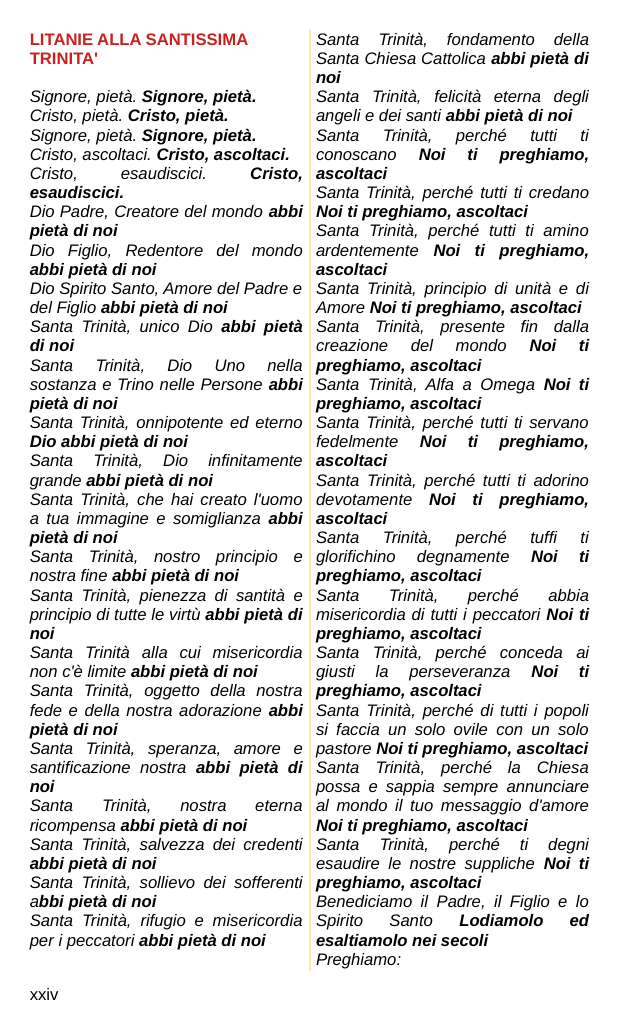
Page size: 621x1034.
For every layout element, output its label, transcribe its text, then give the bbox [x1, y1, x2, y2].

text Santa Trinità, pienezza di santità e principio di tutte le virtù abbi pietà di noi [29, 585, 304, 643]
text Santa Trinità, fondamento della Santa Chiesa Cattolica abbi pietà di noi [316, 29, 591, 87]
text Santa Trinità, onnipotente ed eterno Dio abbi pietà di noi [29, 413, 304, 451]
text Santa Trinità, Alfa a Omega Noi ti preghiamo, ascoltaci [316, 374, 591, 413]
text Santa Trinità, perché tutti ti servano fedelmente Noi ti preghiamo, ascoltaci [316, 413, 591, 470]
text Santa Trinità, nostra eterna ricompensa abbi pietà di noi [29, 796, 304, 834]
text Benediciamo il Padre, il Figlio e lo Spirito Santo Lodiamolo ed esaltiamolo nei secoli [316, 892, 591, 949]
text Dio Padre, Creatore del mondo abbi pietà di noi [29, 202, 304, 240]
text Cristo, esaudiscici. Cristo, esaudiscici. [29, 164, 304, 202]
text Santa Trinità, Dio infinitamente grande abbi pietà di noi [29, 451, 304, 489]
text Santa Trinità, perché tuffi ti glorifichino degnamente Noi ti preghiamo, ascoltaci [316, 528, 591, 585]
text Santa Trinità, perché tutti ti conoscano Noi ti preghiamo, ascoltaci [316, 125, 591, 183]
text Santa Trinità, sollievo dei sofferenti abbi pietà di noi [29, 873, 304, 911]
text Santa Trinità, salvezza dei credenti abbi pietà di noi [29, 834, 304, 873]
text Cristo, ascoltaci. Cristo, ascoltaci. [29, 144, 304, 164]
text Santa Trinità, perché ti degni esaudire le nostre suppliche Noi ti preghiamo, ascoltaci [316, 834, 591, 892]
text Santa Trinità, perché conceda ai giusti la perseveranza Noi ti preghiamo, ascoltaci [316, 643, 591, 700]
text Santa Trinità, Dio Uno nella sostanza e Trino nelle Persone abbi pietà di noi [29, 355, 304, 413]
text Santa Trinità alla cui misericordia non c'è limite abbi pietà di noi [29, 643, 304, 681]
text Santa Trinità, felicità eterna degli angeli e dei santi abbi pietà di noi [316, 87, 591, 125]
text Cristo, pietà. Cristo, pietà. [29, 106, 304, 125]
text Signore, pietà. Signore, pietà. [29, 125, 304, 144]
text Santa Trinità, nostro principio e nostra fine abbi pietà di noi [29, 547, 304, 585]
text Santa Trinità, perché tutti ti adorino devotamente Noi ti preghiamo, ascoltaci [316, 470, 591, 528]
text Santa Trinità, perché abbia misericordia di tutti i peccatori Noi ti preghiamo, ascoltaci [316, 585, 591, 643]
text Santa Trinità, perché tutti ti amino ardentemente Noi ti preghiamo, ascoltaci [316, 221, 591, 279]
text Signore, pietà. Signore, pietà. [29, 87, 304, 106]
text Santa Trinità, presente fin dalla creazione del mondo Noi ti preghiamo, ascoltaci [316, 317, 591, 374]
text Santa Trinità, rifugio e misericordia per i peccatori abbi pietà di noi [29, 911, 304, 949]
text Santa Trinità, perché tutti ti credano Noi ti preghiamo, ascoltaci [316, 183, 591, 221]
text Santa Trinità, unico Dio abbi pietà di noi [29, 317, 304, 355]
text Santa Trinità, perché la Chiesa possa e sappia sempre annunciare al mondo il tuo messaggio d'amore Noi ti preghiamo, ascoltaci [316, 758, 591, 834]
subtitle LITANIE ALLA SANTISSIMA TRINITA' [29, 29, 304, 68]
text Santa Trinità, speranza, amore e santificazione nostra abbi pietà di noi [29, 739, 304, 796]
text Dio Spirito Santo, Amore del Padre e del Figlio abbi pietà di noi [29, 279, 304, 317]
text Preghiamo: [316, 949, 591, 969]
text Dio Figlio, Redentore del mondo abbi pietà di noi [29, 240, 304, 279]
text Santa Trinità, che hai creato l'uomo a tua immagine e somiglianza abbi pietà di noi [29, 489, 304, 547]
text Santa Trinità, principio di unità e di Amore Noi ti preghiamo, ascoltaci [316, 279, 591, 317]
text Santa Trinità, perché di tutti i popoli si faccia un solo ovile con un solo pastore Noi ti preghiamo, ascoltaci [316, 700, 591, 758]
text Santa Trinità, oggetto della nostra fede e della nostra adorazione abbi pietà di noi [29, 681, 304, 739]
